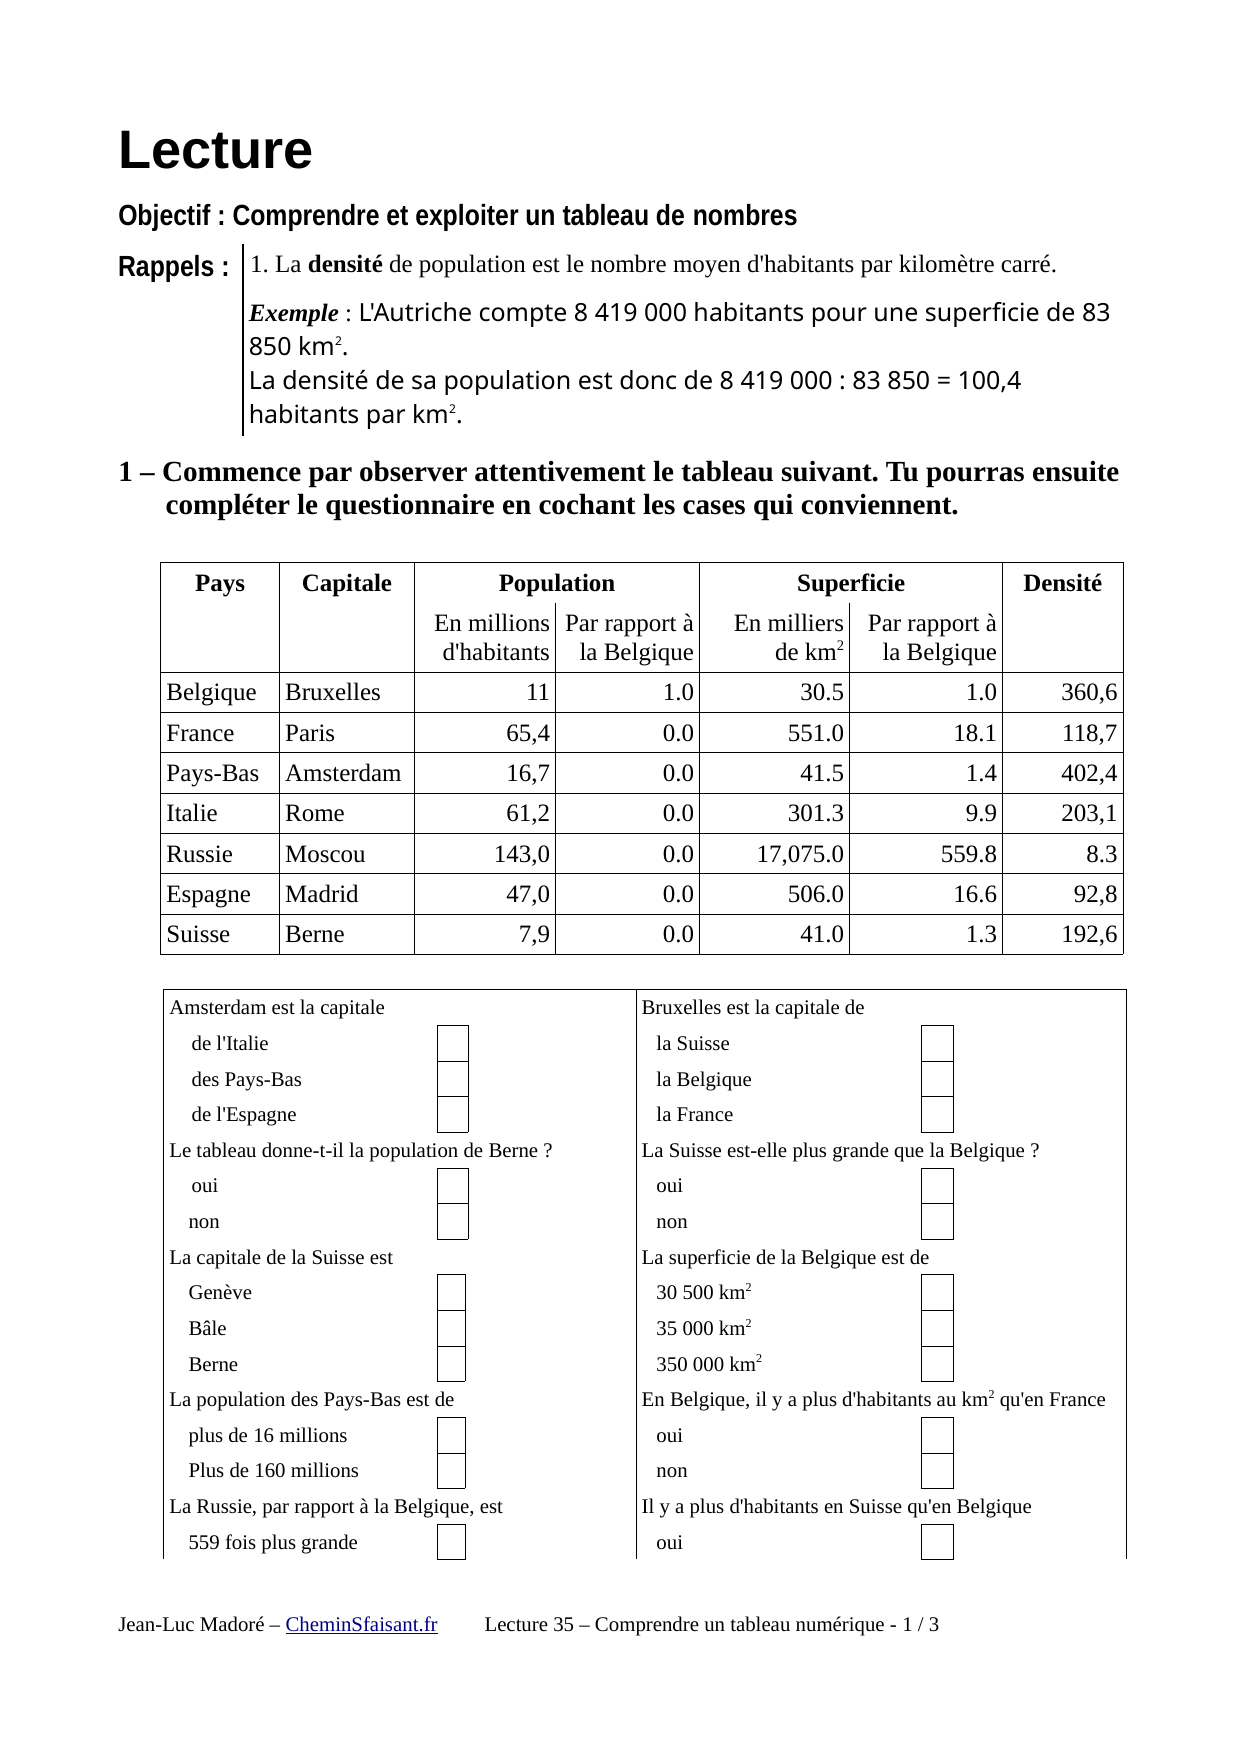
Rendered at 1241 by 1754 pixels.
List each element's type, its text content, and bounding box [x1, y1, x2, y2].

table_cell 5,6 [556, 794, 699, 833]
table_cell Suisse [161, 915, 279, 954]
table_cell La population des Pays-Bas est de [164, 1381, 636, 1417]
table_cell 17 075,0 [700, 834, 849, 873]
table_cell [164, 1274, 183, 1310]
table_cell [637, 1417, 650, 1452]
table_cell 41,0 [700, 915, 849, 954]
table_cell Exemple : L'Autriche compte 8 419 000 habitants pour une superficie de 83 850 km2. La densité de sa population est donc de 8 419 000 : 83 850 = 100,4 habitants par km2. [244, 289, 1122, 436]
table_cell 16,6 [850, 874, 1002, 913]
table_cell 13,0 [556, 834, 699, 873]
table_cell 47,0 [415, 874, 555, 913]
table_cell [466, 1274, 636, 1310]
table_cell Belgique [161, 673, 279, 712]
table_cell 18,1 [850, 713, 1002, 752]
table_cell [164, 1346, 183, 1381]
table_cell la Suisse [650, 1025, 921, 1061]
table_cell oui [650, 1168, 921, 1203]
table_cell 506,0 [700, 874, 849, 913]
table_cell En milliers de km2 [700, 603, 849, 672]
table_cell non [650, 1453, 921, 1488]
table_cell Par rapport à la Belgique [556, 603, 699, 672]
table_cell [164, 1524, 183, 1559]
table_cell [164, 1061, 186, 1096]
table_cell [438, 1418, 465, 1452]
table_cell 1,0 [556, 673, 699, 712]
table_cell [954, 1025, 1126, 1061]
table_cell de l'Italie [186, 1025, 437, 1061]
table_cell Moscou [280, 834, 414, 873]
table_cell 4,3 [556, 874, 699, 913]
table_cell Amsterdam [280, 753, 414, 793]
table_cell [466, 1453, 636, 1488]
table_cell [922, 1026, 953, 1061]
table_header 1. La densité de population est le nombre moyen d'habitants par kilomètre carré. [244, 244, 1122, 288]
table_cell Paris [280, 713, 414, 752]
table_cell [954, 1524, 1126, 1559]
table_cell [922, 1311, 953, 1346]
table_cell [637, 1203, 650, 1239]
table_cell oui [650, 1417, 921, 1452]
table_cell [954, 1417, 1126, 1452]
table_cell 41,5 [700, 753, 849, 793]
table_cell Bruxelles [280, 673, 414, 712]
table_cell 1,4 [850, 753, 1002, 793]
table_cell [954, 1203, 1126, 1239]
table_cell la France [650, 1096, 921, 1132]
table_cell [922, 1454, 953, 1488]
table_cell non [650, 1203, 921, 1239]
table_cell 559,8 [850, 834, 1002, 873]
table_header Bruxelles est la capitale de [637, 990, 1126, 1025]
table_cell Italie [161, 794, 279, 833]
table_cell La capitale de la Suisse est [164, 1239, 636, 1274]
table_cell [164, 1203, 183, 1239]
table_cell Russie [161, 834, 279, 873]
table_cell Rome [280, 794, 414, 833]
text 1 – Commence par observer attentivement le tableau suivant. Tu pourras ensuite compléter le questionnaire en cochant les cases qui conviennent. [118, 454, 1122, 521]
table_cell [438, 1026, 468, 1061]
table_cell 11 [415, 673, 555, 712]
table_cell 559 fois plus grande [183, 1524, 437, 1559]
table_cell 360,6 [1003, 673, 1123, 712]
table_cell La Suisse est-elle plus grande que la Belgique ? [637, 1132, 1126, 1167]
table_cell [922, 1204, 953, 1239]
table_cell La Russie, par rapport à la Belgique, est [164, 1488, 636, 1524]
table_cell 5,9 [556, 713, 699, 752]
table_cell [438, 1204, 468, 1239]
table_cell [922, 1097, 953, 1132]
table_cell [164, 1453, 183, 1488]
table_cell [637, 1310, 650, 1346]
table_cell [466, 1417, 636, 1452]
table_cell [164, 1417, 183, 1452]
table_cell Genève [183, 1274, 437, 1310]
table_cell [922, 1169, 953, 1203]
table_cell [438, 1454, 465, 1488]
table_cell [438, 1347, 465, 1381]
table_cell [922, 1418, 953, 1452]
table_cell Plus de 160 millions [183, 1453, 437, 1488]
table_cell [922, 1525, 953, 1559]
table_cell [469, 1061, 636, 1096]
table_cell 35 000 km2 [650, 1310, 921, 1346]
table_cell Le tableau donne-t-il la population de Berne ? [164, 1132, 636, 1167]
table_cell [438, 1275, 465, 1310]
table_cell 350 000 km2 [650, 1346, 921, 1381]
table_cell 1,0 [850, 673, 1002, 712]
table_cell 9,9 [850, 794, 1002, 833]
table_cell de l'Espagne [186, 1096, 437, 1132]
table_cell [954, 1346, 1126, 1381]
table_cell 16,7 [415, 753, 555, 793]
text Lecture [118, 118, 1122, 180]
table_cell [438, 1311, 465, 1346]
table_cell [637, 1061, 650, 1096]
table_cell 192,6 [1003, 915, 1123, 954]
table_cell Pays-Bas [161, 753, 279, 793]
table_cell 30 500 km2 [650, 1274, 921, 1310]
table_cell oui [186, 1168, 437, 1203]
table_cell [637, 1346, 650, 1381]
table_cell [438, 1097, 468, 1132]
table_cell [922, 1275, 953, 1310]
table_cell [438, 1525, 465, 1559]
table_cell [469, 1168, 636, 1203]
table_cell [954, 1061, 1126, 1096]
table_cell [469, 1203, 636, 1239]
table_cell 143,0 [415, 834, 555, 873]
table_cell [954, 1310, 1126, 1346]
table_cell [954, 1274, 1126, 1310]
table_header Superficie [700, 563, 1002, 603]
table_cell des Pays-Bas [186, 1061, 437, 1096]
table_cell [438, 1169, 468, 1203]
table_cell [637, 1274, 650, 1310]
text Objectif : Comprendre et exploiter un tableau de nombres [118, 198, 1122, 232]
table_cell 301,3 [700, 794, 849, 833]
table_cell [164, 1096, 186, 1132]
table_cell Espagne [161, 874, 279, 913]
table_cell 7,9 [415, 915, 555, 954]
table_cell 8,3 [1003, 834, 1123, 873]
table_cell [466, 1310, 636, 1346]
table_cell [164, 1310, 183, 1346]
table_cell France [161, 713, 279, 752]
table_cell [637, 1025, 650, 1061]
table_cell Madrid [280, 874, 414, 913]
table_header Rappels : [118, 244, 242, 288]
table_cell [466, 1346, 636, 1381]
table_cell 1,3 [850, 915, 1002, 954]
table_cell Berne [183, 1346, 437, 1381]
table_cell 0,7 [556, 915, 699, 954]
table_header Amsterdam est la capitale [164, 990, 636, 1025]
table_cell 65,4 [415, 713, 555, 752]
table_cell [637, 1524, 650, 1559]
table_cell [466, 1524, 636, 1559]
table_cell [922, 1347, 953, 1381]
table_header Capitale [280, 563, 414, 672]
table_cell Par rapport à la Belgique [850, 603, 1002, 672]
table_cell non [183, 1203, 437, 1239]
table_cell [164, 1025, 186, 1061]
table_cell [637, 1453, 650, 1488]
table_cell 203,1 [1003, 794, 1123, 833]
table_cell [469, 1096, 636, 1132]
table_cell [637, 1096, 650, 1132]
table_cell [954, 1453, 1126, 1488]
table_header Pays [161, 563, 279, 672]
table_cell plus de 16 millions [183, 1417, 437, 1452]
table_cell [118, 289, 242, 436]
table_cell la Belgique [650, 1061, 921, 1096]
table_cell [469, 1025, 636, 1061]
table_cell En millions d'habitants [415, 603, 555, 672]
table_cell 118,7 [1003, 713, 1123, 752]
table_cell 551,0 [700, 713, 849, 752]
table_cell 402,4 [1003, 753, 1123, 793]
table_cell 61,2 [415, 794, 555, 833]
table_cell 1,5 [556, 753, 699, 793]
table_cell oui [650, 1524, 921, 1559]
table_cell Il y a plus d'habitants en Suisse qu'en Belgique [637, 1488, 1126, 1524]
table_cell Bâle [183, 1310, 437, 1346]
table_cell [922, 1062, 953, 1096]
table_cell Berne [280, 915, 414, 954]
table_cell [954, 1168, 1126, 1203]
table_cell [954, 1096, 1126, 1132]
table_cell [637, 1168, 650, 1203]
table_cell [164, 1168, 186, 1203]
table_cell [438, 1062, 468, 1096]
table_cell 30,5 [700, 673, 849, 712]
table_cell En Belgique, il y a plus d'habitants au km2 qu'en France [637, 1381, 1126, 1417]
table_cell La superficie de la Belgique est de [637, 1239, 1126, 1274]
table_header Densité [1003, 563, 1123, 672]
table_cell 92,8 [1003, 874, 1123, 913]
table_header Population [415, 563, 699, 603]
